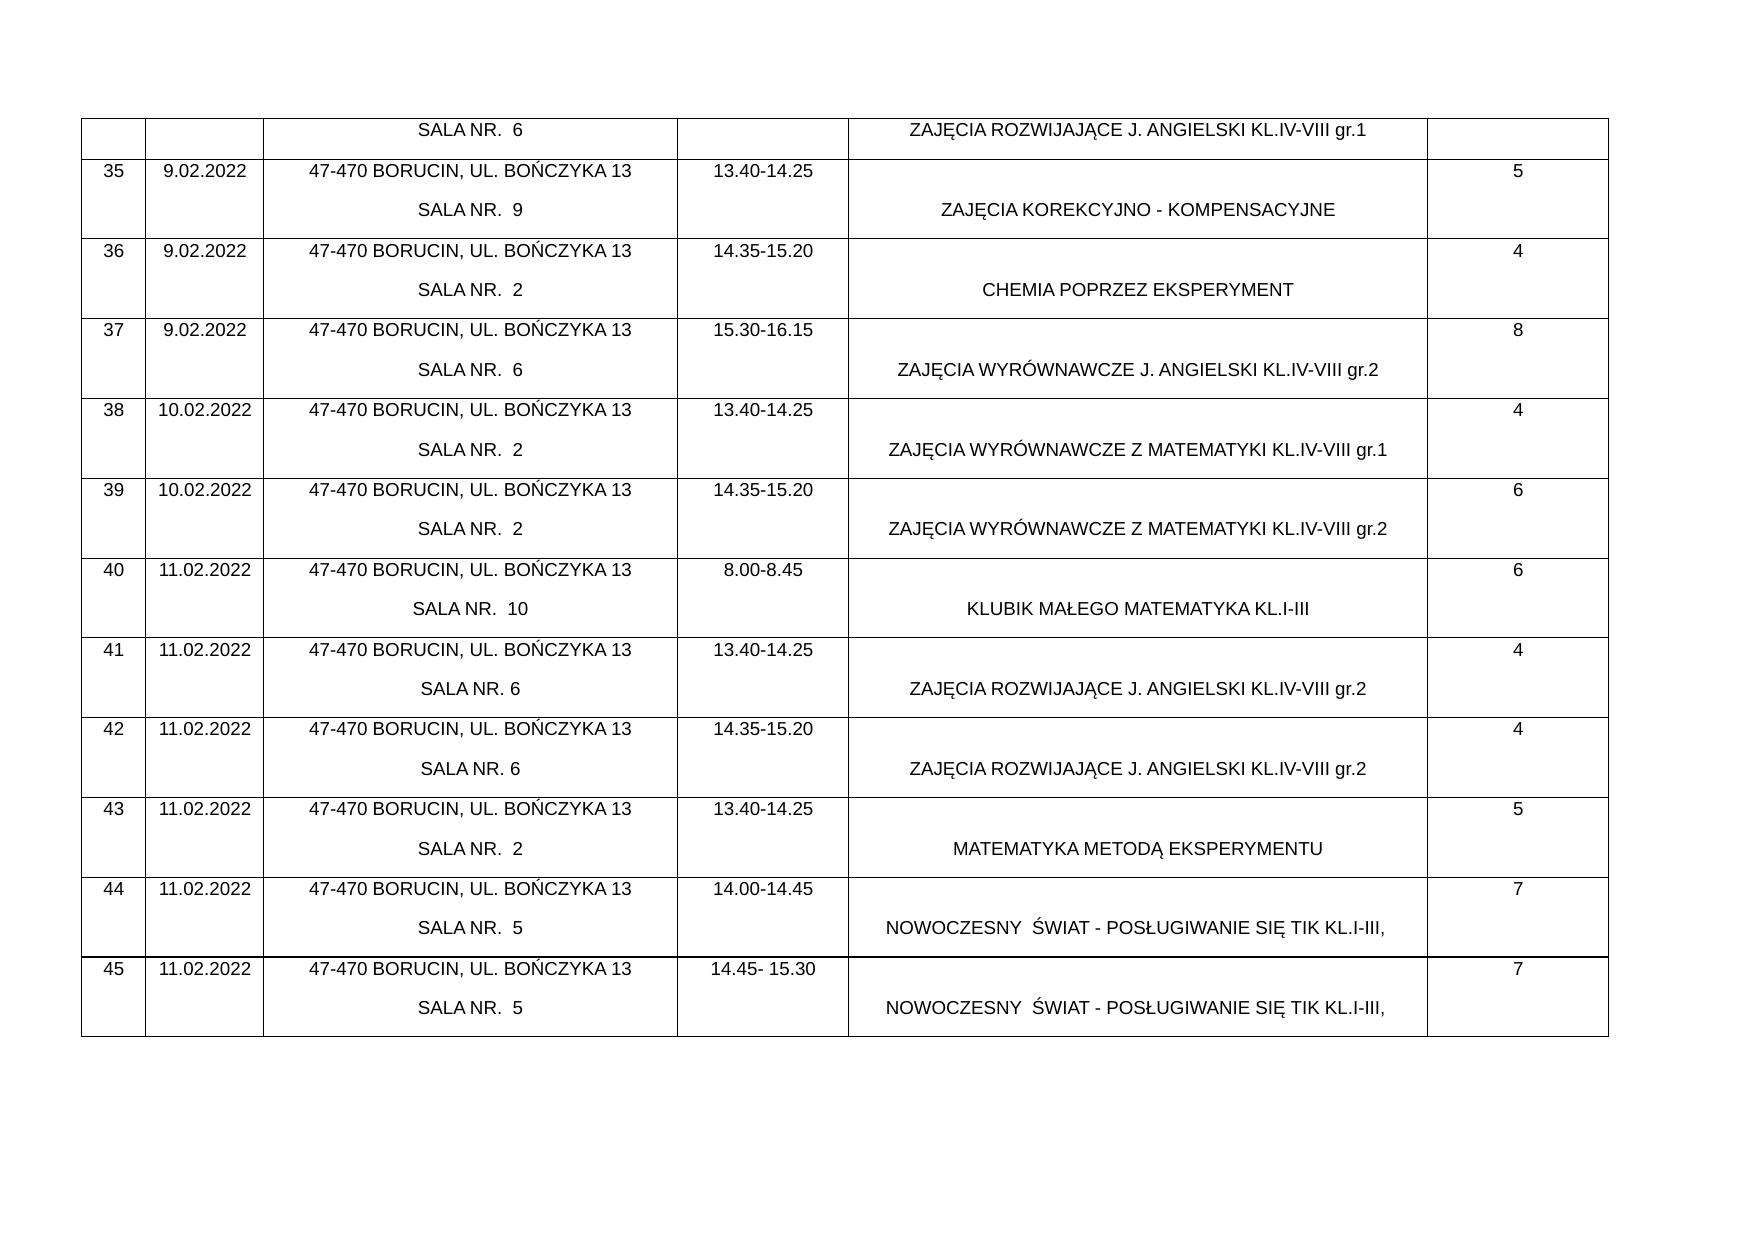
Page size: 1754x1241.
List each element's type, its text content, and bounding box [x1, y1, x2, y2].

table_cell CHEMIA POPRZEZ EKSPERYMENT [849, 239, 1427, 318]
table_cell 47-470 BORUCIN, UL. BOŃCZYKA 13 SALA NR. 2 [264, 399, 677, 478]
table_cell 4 [1428, 638, 1608, 717]
table_cell 11.02.2022 [146, 958, 263, 1036]
table_cell 47-470 BORUCIN, UL. BOŃCZYKA 13 SALA NR. 2 [264, 798, 677, 877]
table_cell 47-470 BORUCIN, UL. BOŃCZYKA 13 SALA NR. 10 [264, 559, 677, 637]
table_cell 14.00-14.45 [678, 878, 848, 956]
table_cell 43 [82, 798, 145, 877]
table_cell 4 [1428, 399, 1608, 478]
table_cell 9.02.2022 [146, 239, 263, 318]
table_cell 47-470 BORUCIN, UL. BOŃCZYKA 13 SALA NR. 6 [264, 718, 677, 797]
table_cell 10.02.2022 [146, 479, 263, 557]
table_cell 10.02.2022 [146, 399, 263, 478]
table_cell 47-470 BORUCIN, UL. BOŃCZYKA 13 SALA NR. 5 [264, 878, 677, 956]
table_cell [146, 119, 263, 158]
table_cell MATEMATYKA METODĄ EKSPERYMENTU [849, 798, 1427, 877]
table_cell 13.40-14.25 [678, 798, 848, 877]
table_cell 39 [82, 479, 145, 557]
table_cell 38 [82, 399, 145, 478]
table_cell ZAJĘCIA WYRÓWNAWCZE Z MATEMATYKI KL.IV-VIII gr.2 [849, 479, 1427, 557]
table_cell ZAJĘCIA WYRÓWNAWCZE Z MATEMATYKI KL.IV-VIII gr.1 [849, 399, 1427, 478]
table_cell 4 [1428, 239, 1608, 318]
table_cell 45 [82, 958, 145, 1036]
table_cell 35 [82, 160, 145, 238]
table_cell 47-470 BORUCIN, UL. BOŃCZYKA 13 SALA NR. 9 [264, 160, 677, 238]
table_cell 11.02.2022 [146, 559, 263, 637]
table_cell ZAJĘCIA ROZWIJAJĄCE J. ANGIELSKI KL.IV-VIII gr.1 [849, 119, 1427, 158]
table_cell ZAJĘCIA ROZWIJAJĄCE J. ANGIELSKI KL.IV-VIII gr.2 [849, 718, 1427, 797]
table_cell 40 [82, 559, 145, 637]
table_cell 14.35-15.20 [678, 718, 848, 797]
table_cell 7 [1428, 958, 1608, 1036]
table_cell 5 [1428, 798, 1608, 877]
table_cell 5 [1428, 160, 1608, 238]
table_cell 47-470 BORUCIN, UL. BOŃCZYKA 13 SALA NR. 2 [264, 479, 677, 557]
table_cell 6 [1428, 559, 1608, 637]
table_cell 44 [82, 878, 145, 956]
table_cell 36 [82, 239, 145, 318]
table_cell 4 [1428, 718, 1608, 797]
table_cell 13.40-14.25 [678, 399, 848, 478]
table_cell 13.40-14.25 [678, 160, 848, 238]
table_cell ZAJĘCIA ROZWIJAJĄCE J. ANGIELSKI KL.IV-VIII gr.2 [849, 638, 1427, 717]
table_cell 15.30-16.15 [678, 319, 848, 398]
table_cell 37 [82, 319, 145, 398]
table_cell [82, 119, 145, 158]
table_cell 8.00-8.45 [678, 559, 848, 637]
table_cell 14.35-15.20 [678, 239, 848, 318]
table_cell 14.45- 15.30 [678, 958, 848, 1036]
table_cell NOWOCZESNY ŚWIAT - POSŁUGIWANIE SIĘ TIK KL.I-III, [849, 878, 1427, 956]
table_cell ZAJĘCIA WYRÓWNAWCZE J. ANGIELSKI KL.IV-VIII gr.2 [849, 319, 1427, 398]
table_cell 8 [1428, 319, 1608, 398]
table_cell 9.02.2022 [146, 319, 263, 398]
table_cell 11.02.2022 [146, 638, 263, 717]
table_cell 41 [82, 638, 145, 717]
table_cell 14.35-15.20 [678, 479, 848, 557]
table_cell 11.02.2022 [146, 878, 263, 956]
table_cell 47-470 BORUCIN, UL. BOŃCZYKA 13 SALA NR. 6 [264, 638, 677, 717]
table_cell ZAJĘCIA KOREKCYJNO - KOMPENSACYJNE [849, 160, 1427, 238]
table_cell 6 [1428, 479, 1608, 557]
table_cell [1428, 119, 1608, 158]
table_cell SALA NR. 6 [264, 119, 677, 158]
table_cell 11.02.2022 [146, 718, 263, 797]
table_cell [678, 119, 848, 158]
table_cell KLUBIK MAŁEGO MATEMATYKA KL.I-III [849, 559, 1427, 637]
table_cell 13.40-14.25 [678, 638, 848, 717]
table_cell 42 [82, 718, 145, 797]
table_cell 7 [1428, 878, 1608, 956]
table_cell 47-470 BORUCIN, UL. BOŃCZYKA 13 SALA NR. 5 [264, 958, 677, 1036]
table_cell NOWOCZESNY ŚWIAT - POSŁUGIWANIE SIĘ TIK KL.I-III, [849, 958, 1427, 1036]
table_cell 47-470 BORUCIN, UL. BOŃCZYKA 13 SALA NR. 6 [264, 319, 677, 398]
table_cell 47-470 BORUCIN, UL. BOŃCZYKA 13 SALA NR. 2 [264, 239, 677, 318]
table_cell 9.02.2022 [146, 160, 263, 238]
table_cell 11.02.2022 [146, 798, 263, 877]
